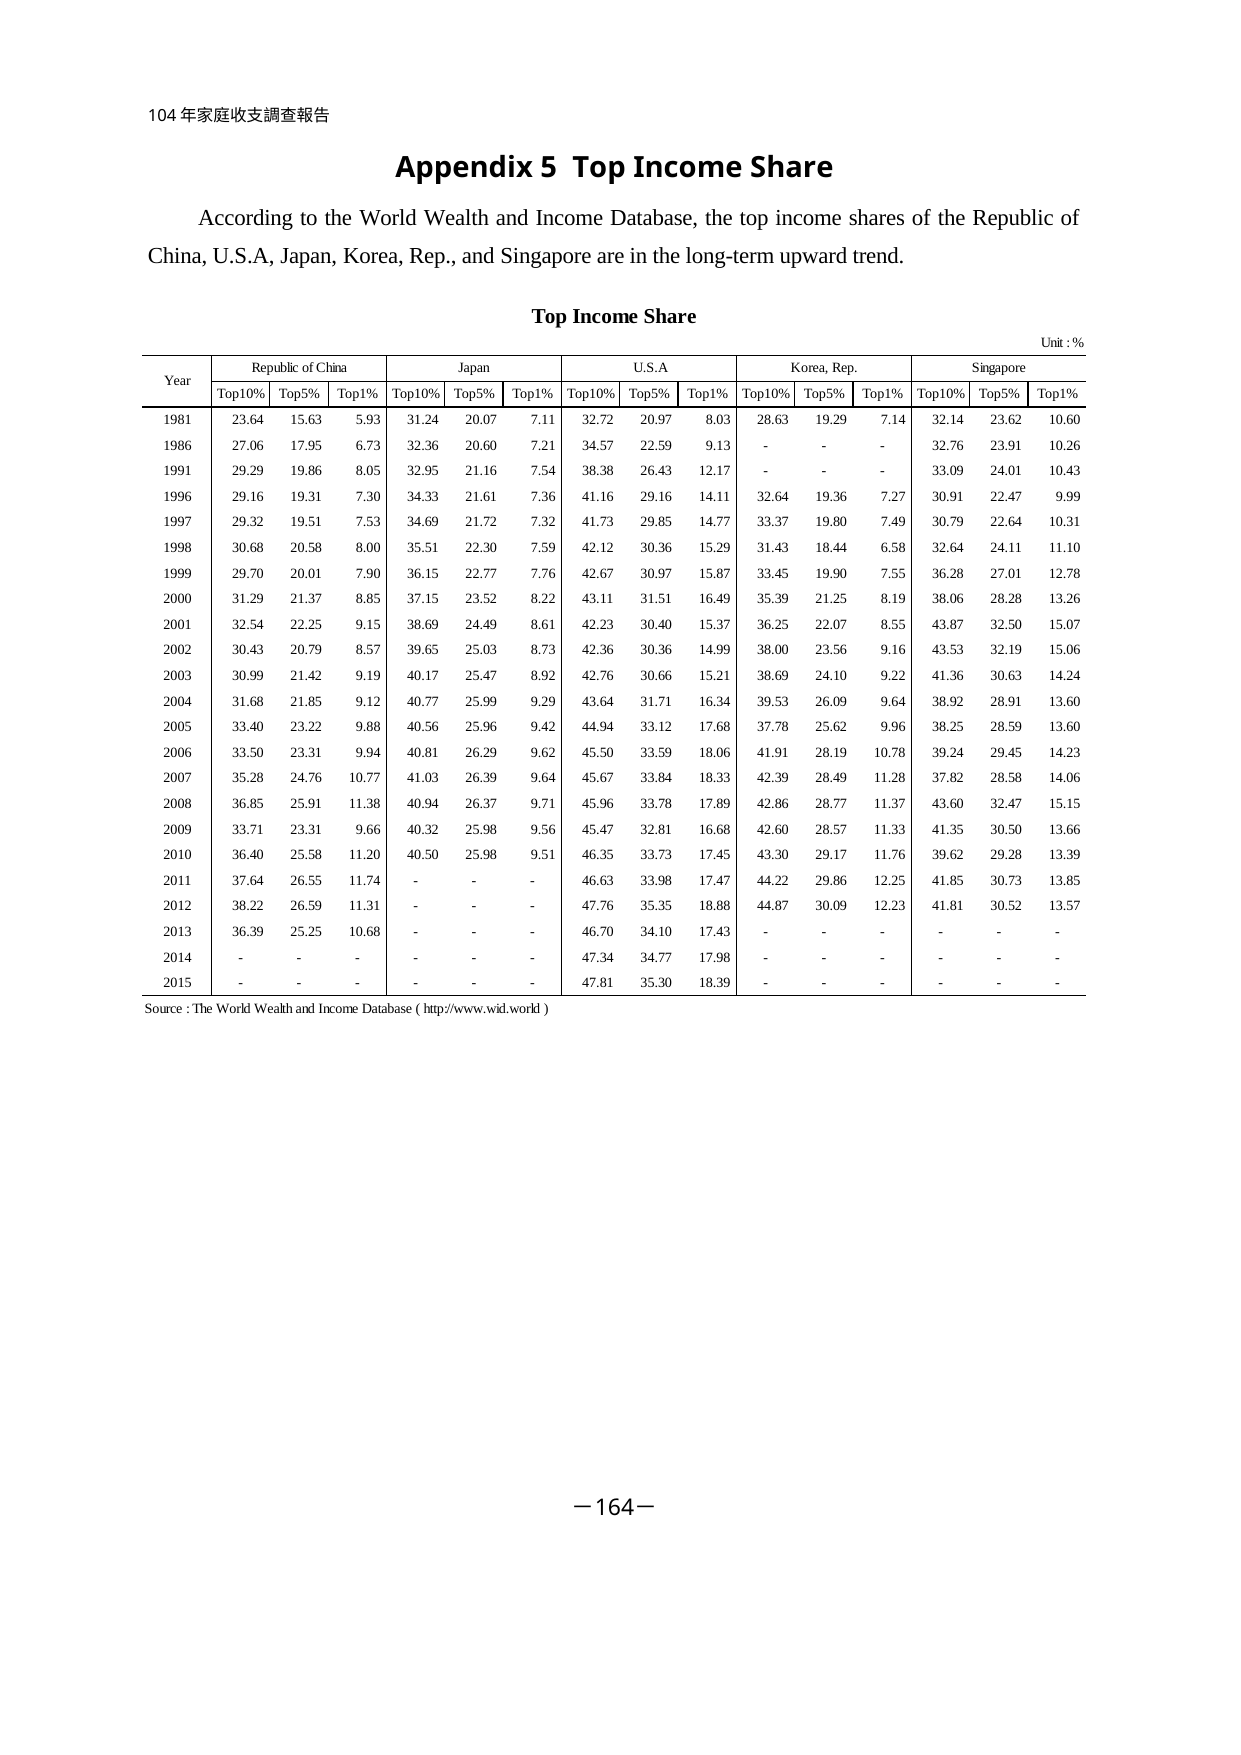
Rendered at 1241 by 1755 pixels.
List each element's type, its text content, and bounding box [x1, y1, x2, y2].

text According to the World Wealth and Income Database, the top income shares of the Republic of China, U.S.A, Japan, Korea, Rep., and Singapore are in the long-term upward trend. [148, 196, 1081, 271]
text Appendix 5 Top Income Share [148, 148, 1081, 185]
